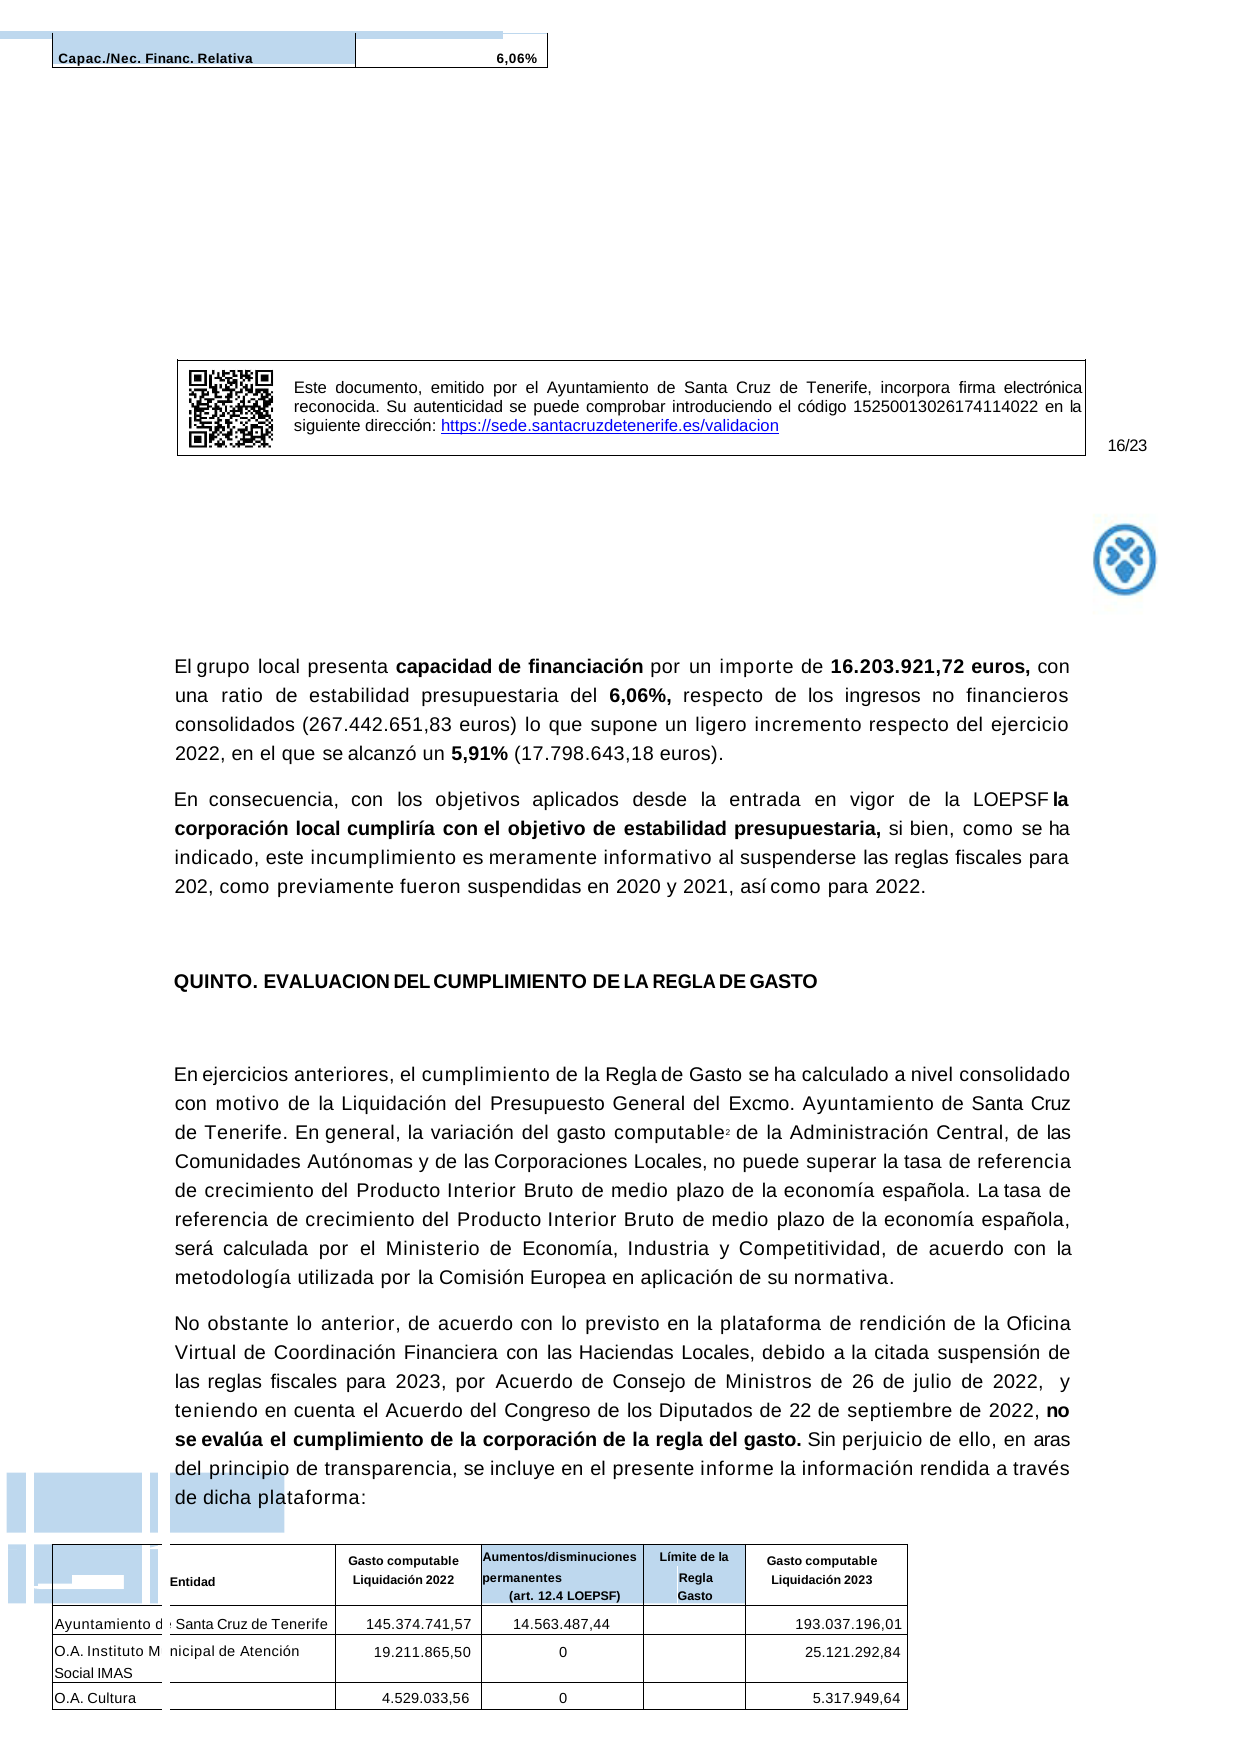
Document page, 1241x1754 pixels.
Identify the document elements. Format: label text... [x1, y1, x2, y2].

table_cell O.A. Instituto Municipal de Atención Social IMAS [170, 1635, 283, 1682]
table_cell [292, 1683, 335, 1708]
table_header Límite de la [644, 1545, 745, 1566]
table_cell 0 [482, 1683, 643, 1708]
table_cell Gasto [678, 1588, 716, 1603]
table_cell [644, 1566, 677, 1603]
text Este documento, emitido por el Ayuntamiento de Santa Cruz de Tenerife, incorpora firma electrónica reconocida. Su autenticidad se puede comprobar introduciendo el código 15250013026174114022 en la siguiente dirección: https://sede.santacruzdetenerife.es/validacion [293, 378, 1083, 436]
table_cell O.A. Instituto Municipal de Atención Social IMAS [292, 1635, 335, 1682]
table_cell permanentes [482, 1566, 565, 1588]
table_cell 193.037.196,01 [746, 1606, 907, 1634]
table_cell [170, 1683, 283, 1708]
table_cell 19.211.865,50 [336, 1635, 481, 1682]
table_header [53, 1575, 123, 1589]
table_cell [644, 1683, 745, 1708]
text En consecuencia, con los objetivos aplicados desde la entrada en vigor de la LOEPSF la corporación local cumpliría con el objetivo de estabilidad presupuestaria, si bien, como se ha indicado, este incumplimiento es meramente informativo al suspenderse las reglas fiscales para 202, como previamente fueron suspendidas en 2020 y 2021, así como para 2022. [174, 783, 1071, 899]
table_cell 0 [482, 1635, 643, 1682]
table_cell 25.121.292,84 [746, 1635, 907, 1682]
table_cell [644, 1612, 745, 1634]
table_cell [716, 1588, 745, 1603]
table_cell 5.317.949,64 [746, 1683, 907, 1708]
table_cell 145.374.741,57 [336, 1612, 481, 1634]
text El grupo local presenta capacidad de financiación por un importe de 16.203.921,72 euros, con una ratio de estabilidad presupuestaria del 6,06%, respecto de los ingresos no financieros consolidados (267.442.651,83 euros) lo que supone un ligero incremento respecto del ejercicio 2022, en el que se alcanzó un 5,91% (17.798.643,18 euros). [174, 650, 1071, 766]
text 16/23 [1107, 437, 1188, 455]
table_cell O.A. Instituto Municipal de Atención Social IMAS [53, 1635, 142, 1682]
text QUINTO. EVALUACION DEL CUMPLIMIENTO DE LA REGLA DE GASTO [174, 971, 1188, 993]
text En ejercicios anteriores, el cumplimiento de la Regla de Gasto se ha calculado a nivel consolidado con motivo de la Liquidación del Presupuesto General del Excmo. Ayuntamiento de Santa Cruz de Tenerife. En general, la variación del gasto computable2 de la Administración Central, de las Comunidades Autónomas y de las Corporaciones Locales, no puede superar la tasa de referencia de crecimiento del Producto Interior Bruto de medio plazo de la economía española. La tasa de referencia de crecimiento del Producto Interior Bruto de medio plazo de la economía española, será calculada por el Ministerio de Economía, Industria y Competitividad, de acuerdo con la metodología utilizada por la Comisión Europea en aplicación de su normativa. [174, 1058, 1072, 1290]
table_cell [565, 1566, 643, 1588]
table_cell (art. 12.4 LOEPSF) [482, 1588, 643, 1603]
table_header Gasto computable Liquidación 2023 [746, 1545, 907, 1605]
table_header [292, 1545, 335, 1603]
table_cell Regla [678, 1566, 745, 1588]
table_header Gasto computable Liquidación 2022 [336, 1545, 481, 1603]
table_cell 14.563.487,44 [482, 1612, 643, 1634]
table_cell 6,06% [356, 34, 547, 67]
table_header Entidad [170, 1545, 283, 1603]
table_header Aumentos/disminuciones [482, 1545, 643, 1566]
table_cell Ayuntamiento de Santa Cruz de Tenerife [292, 1612, 335, 1634]
table_cell Capac./Nec. Financ. Relativa [53, 39, 355, 64]
table_cell [644, 1635, 745, 1682]
text No obstante lo anterior, de acuerdo con lo previsto en la plataforma de rendición de la Oficina Virtual de Coordinación Financiera con las Haciendas Locales, debido a la citada suspensión de las reglas fiscales para 2023, por Acuerdo de Consejo de Ministros de 26 de julio de 2022, y teniendo en cuenta el Acuerdo del Congreso de los Diputados de 22 de septiembre de 2022, no se evalúa el cumplimiento de la corporación de la regla del gasto. Sin perjuicio de ello, en aras del principio de transparencia, se incluye en el presente informe la información rendida a través de dicha plataforma: [174, 1307, 1072, 1511]
table_cell 4.529.033,56 [336, 1683, 481, 1708]
table_cell Ayuntamiento de Santa Cruz de Tenerife [53, 1612, 142, 1634]
table_cell Ayuntamiento de Santa Cruz de Tenerife [170, 1612, 283, 1634]
table_cell O.A. Cultura [53, 1683, 142, 1708]
